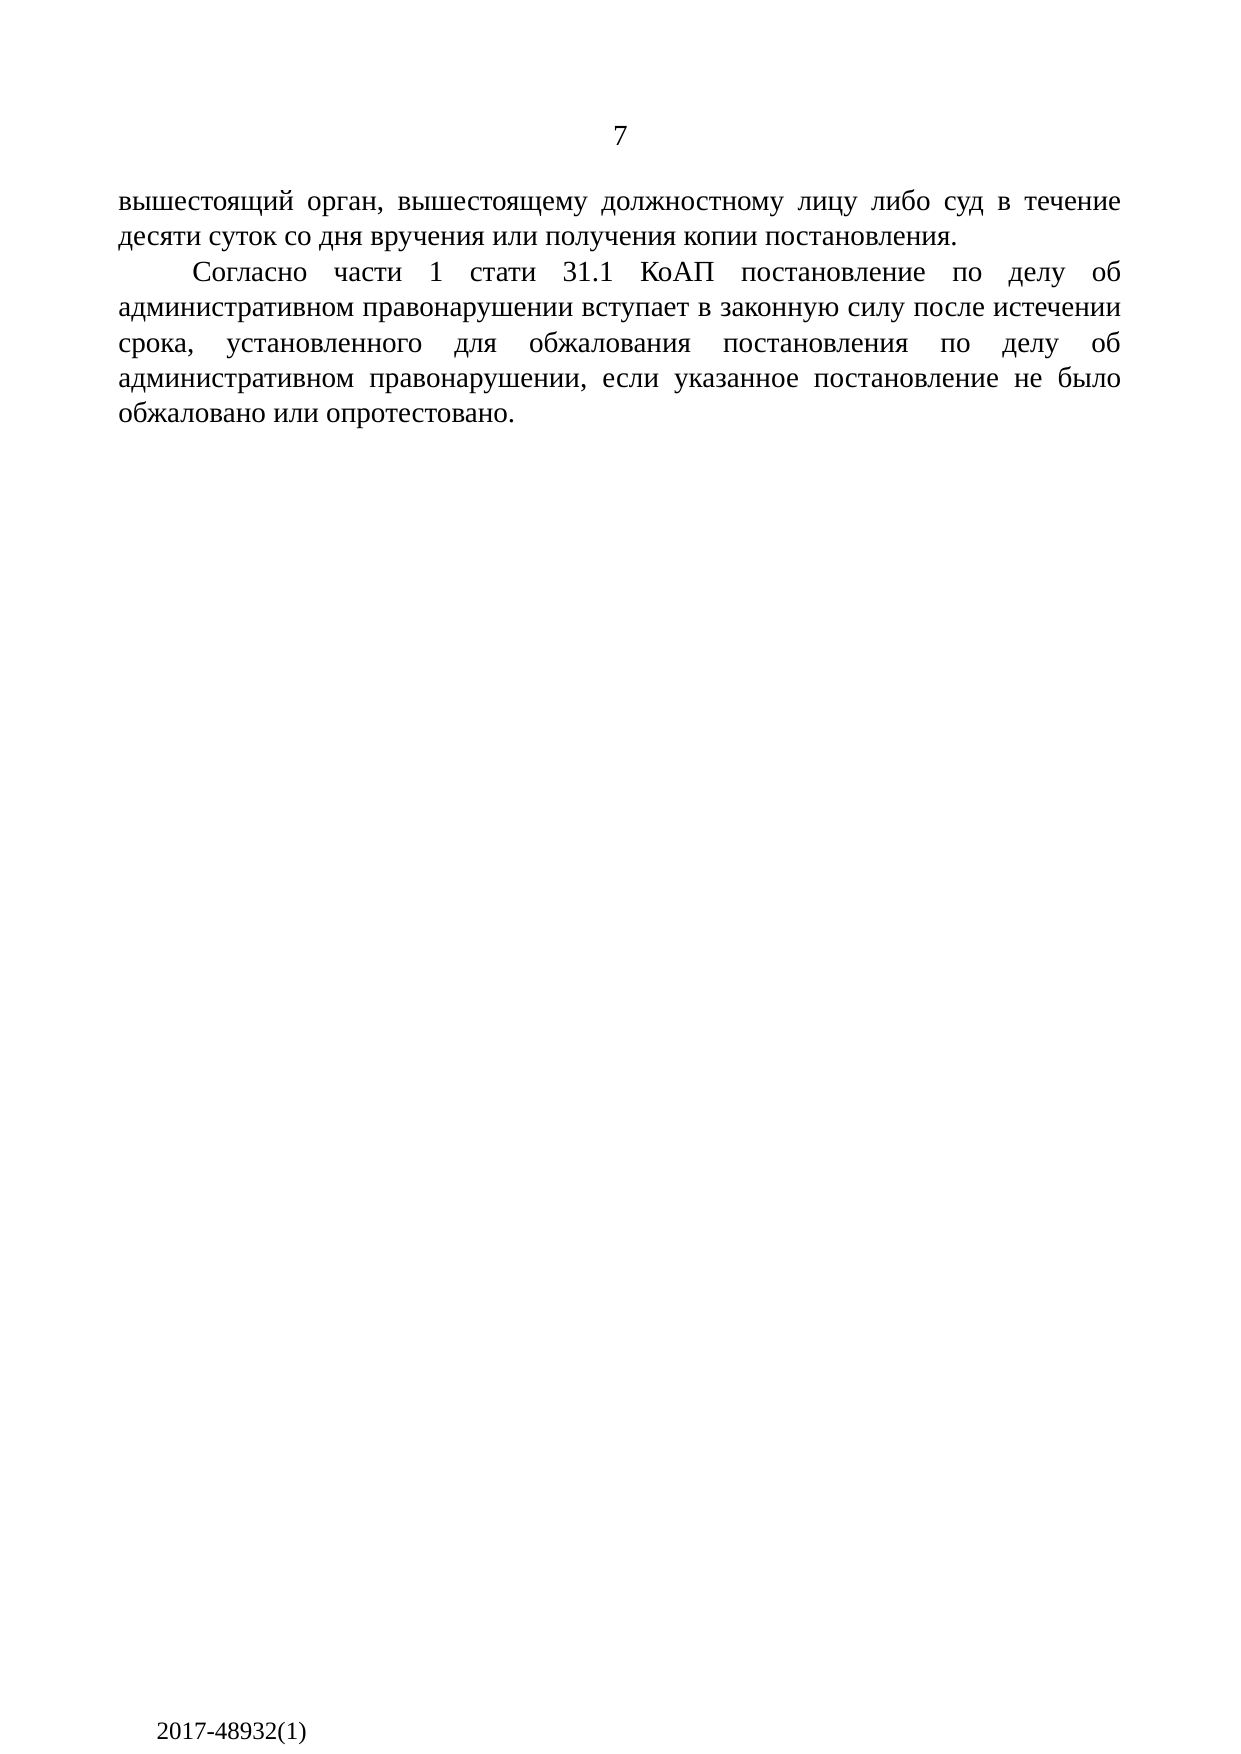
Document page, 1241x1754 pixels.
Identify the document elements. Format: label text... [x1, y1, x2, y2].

text вышестоящий орган, вышестоящему должностному лицу либо суд в течение десяти суток со дня вручения или получения копии постановления. [118, 181, 1122, 252]
text Согласно части 1 стати 31.1 КоАП постановление по делу об административном правонарушении вступает в законную силу после истечении срока, установленного для обжалования постановления по делу об административном правонарушении, если указанное постановление не было обжаловано или опротестовано. [118, 252, 1122, 429]
